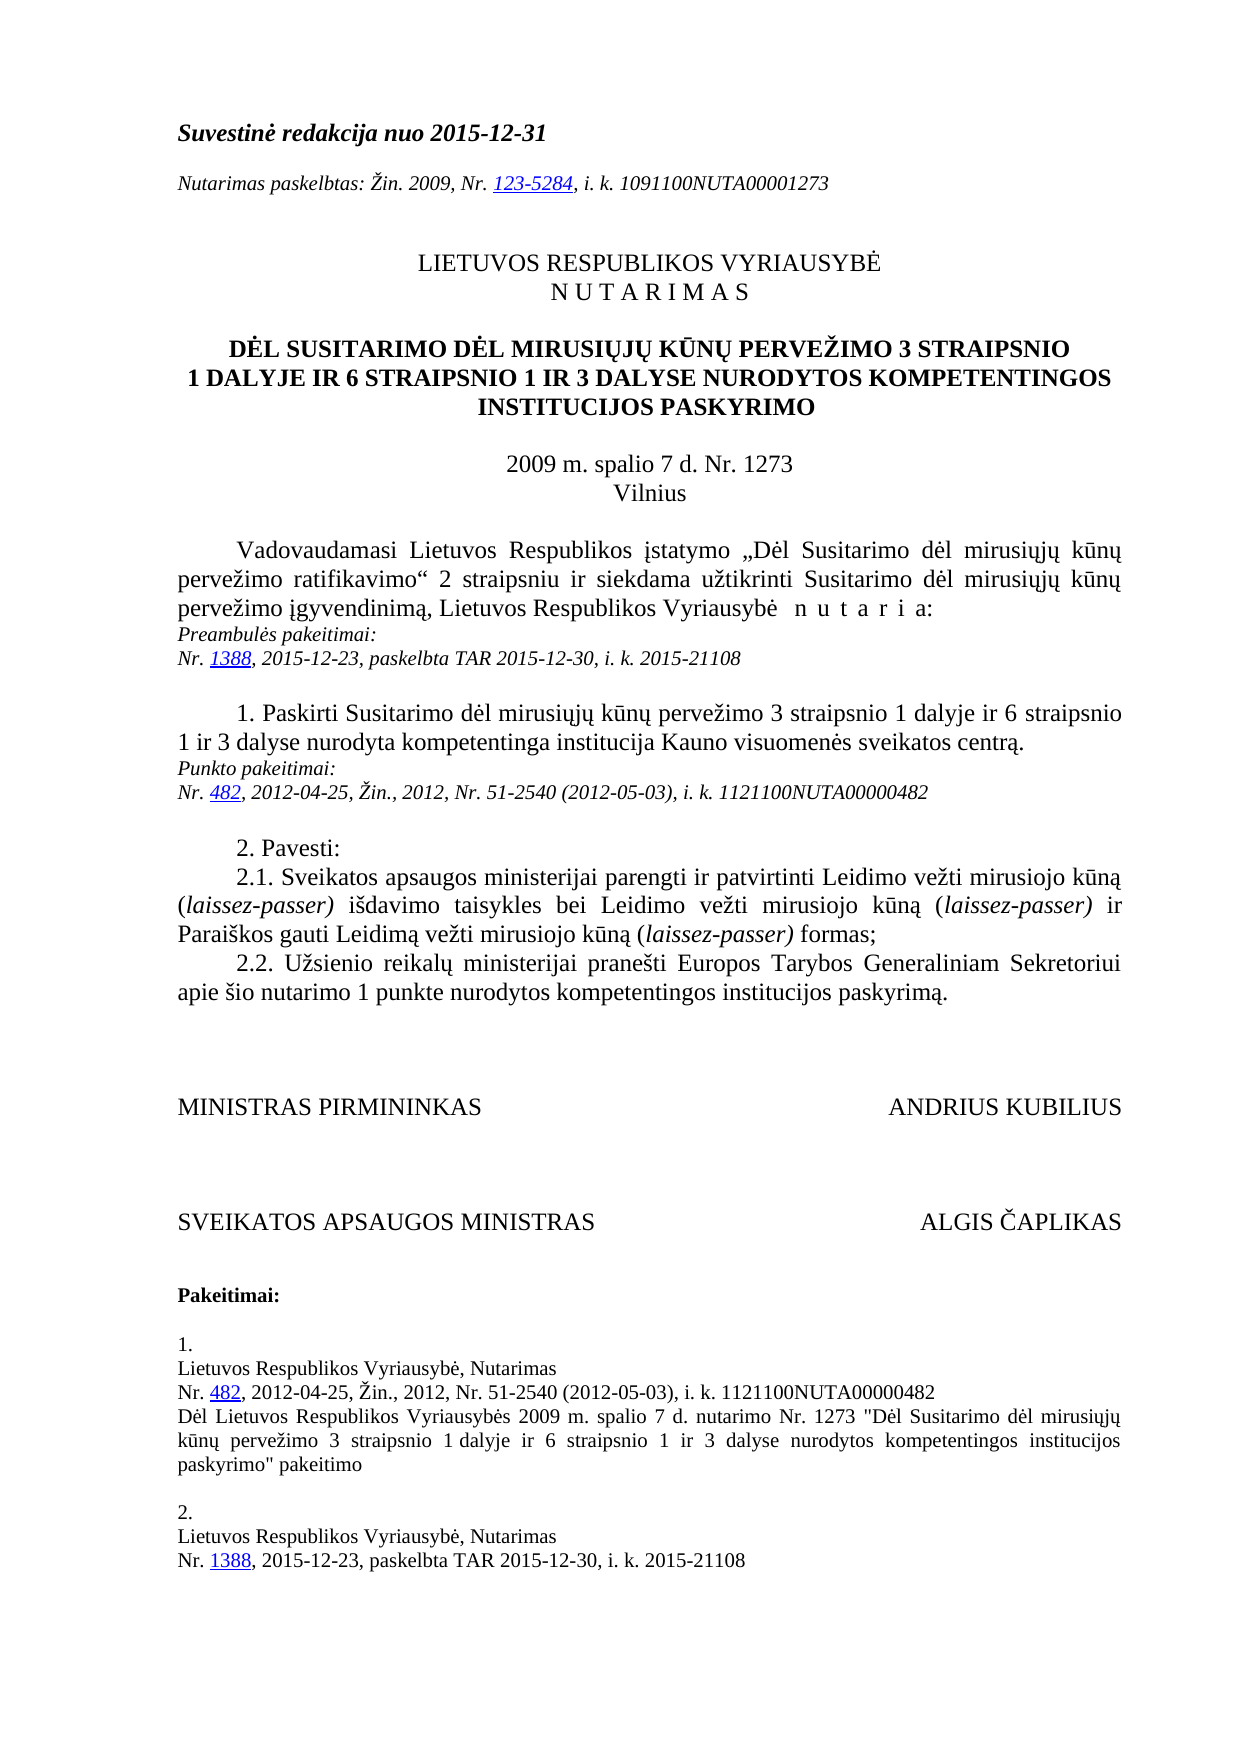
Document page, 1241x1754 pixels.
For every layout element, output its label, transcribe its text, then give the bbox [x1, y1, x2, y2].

text Nutarimas paskelbtas: Žin. 2009, Nr. 123-5284, i. k. 1091100NUTA00001273 [177, 171, 1122, 195]
text SVEIKATOS APSAUGOS MINISTRAS ALGIS ČAPLIKAS [177, 1207, 1122, 1235]
text 2.2. Užsienio reikalų ministerijai pranešti Europos Tarybos Generaliniam Sekretoriui apie šio nutarimo 1 punkte nurodytos kompetentingos institucijos paskyrimą. [177, 948, 1122, 1005]
text 1. [177, 1332, 1122, 1356]
text 2. Pavesti: [177, 833, 1122, 862]
text Nr. 482, 2012-04-25, Žin., 2012, Nr. 51-2540 (2012-05-03), i. k. 1121100NUTA00000482 [177, 1380, 1122, 1404]
text DĖL SUSITARIMO DĖL MIRUSIŲJŲ KŪNŲ PERVEŽIMO 3 STRAIPSNIO 1 DALYJE IR 6 STRAIPSNIO 1 IR 3 DALYSE NURODYTOS KOMPETENTINGOS INSTITUCIJOS PASKYRIMO [177, 334, 1122, 420]
text 2009 m. spalio 7 d. Nr. 1273 [177, 449, 1122, 478]
text Vadovaudamasi Lietuvos Respublikos įstatymo „Dėl Susitarimo dėl mirusiųjų kūnų pervežimo ratifikavimo“ 2 straipsniu ir siekdama užtikrinti Susitarimo dėl mirusiųjų kūnų pervežimo įgyvendinimą, Lietuvos Respublikos Vyriausybė nutaria: [177, 535, 1122, 622]
text Pakeitimai: [177, 1283, 1122, 1307]
text NUTARIMAS [177, 277, 1122, 305]
text Nr. 1388, 2015-12-23, paskelbta TAR 2015-12-30, i. k. 2015-21108 [177, 646, 1122, 670]
text Vilnius [177, 478, 1122, 507]
text Suvestinė redakcija nuo 2015-12-31 [177, 118, 1122, 147]
text Preambulės pakeitimai: [177, 622, 1122, 646]
text Lietuvos Respublikos Vyriausybė, Nutarimas [177, 1524, 1122, 1548]
text MINISTRAS PIRMININKAS ANDRIUS KUBILIUS [177, 1092, 1122, 1120]
text Nr. 482, 2012-04-25, Žin., 2012, Nr. 51-2540 (2012-05-03), i. k. 1121100NUTA00000482 [177, 780, 1122, 804]
text 2. [177, 1500, 1122, 1524]
text Nr. 1388, 2015-12-23, paskelbta TAR 2015-12-30, i. k. 2015-21108 [177, 1548, 1122, 1572]
text 2.1. Sveikatos apsaugos ministerijai parengti ir patvirtinti Leidimo vežti mirusiojo kūną (laissez-passer) išdavimo taisykles bei Leidimo vežti mirusiojo kūną (laissez-passer) ir Paraiškos gauti Leidimą vežti mirusiojo kūną (laissez-passer) formas; [177, 862, 1122, 948]
text 1. Paskirti Susitarimo dėl mirusiųjų kūnų pervežimo 3 straipsnio 1 dalyje ir 6 straipsnio 1 ir 3 dalyse nurodyta kompetentinga institucija Kauno visuomenės sveikatos centrą. [177, 698, 1122, 756]
text Dėl Lietuvos Respublikos Vyriausybės 2009 m. spalio 7 d. nutarimo Nr. 1273 "Dėl Susitarimo dėl mirusiųjų kūnų pervežimo 3 straipsnio 1 dalyje ir 6 straipsnio 1 ir 3 dalyse nurodytos kompetentingos institucijos paskyrimo" pakeitimo [177, 1404, 1122, 1476]
text Lietuvos Respublikos Vyriausybė [177, 248, 1122, 277]
text Punkto pakeitimai: [177, 756, 1122, 780]
text Lietuvos Respublikos Vyriausybė, Nutarimas [177, 1356, 1122, 1380]
